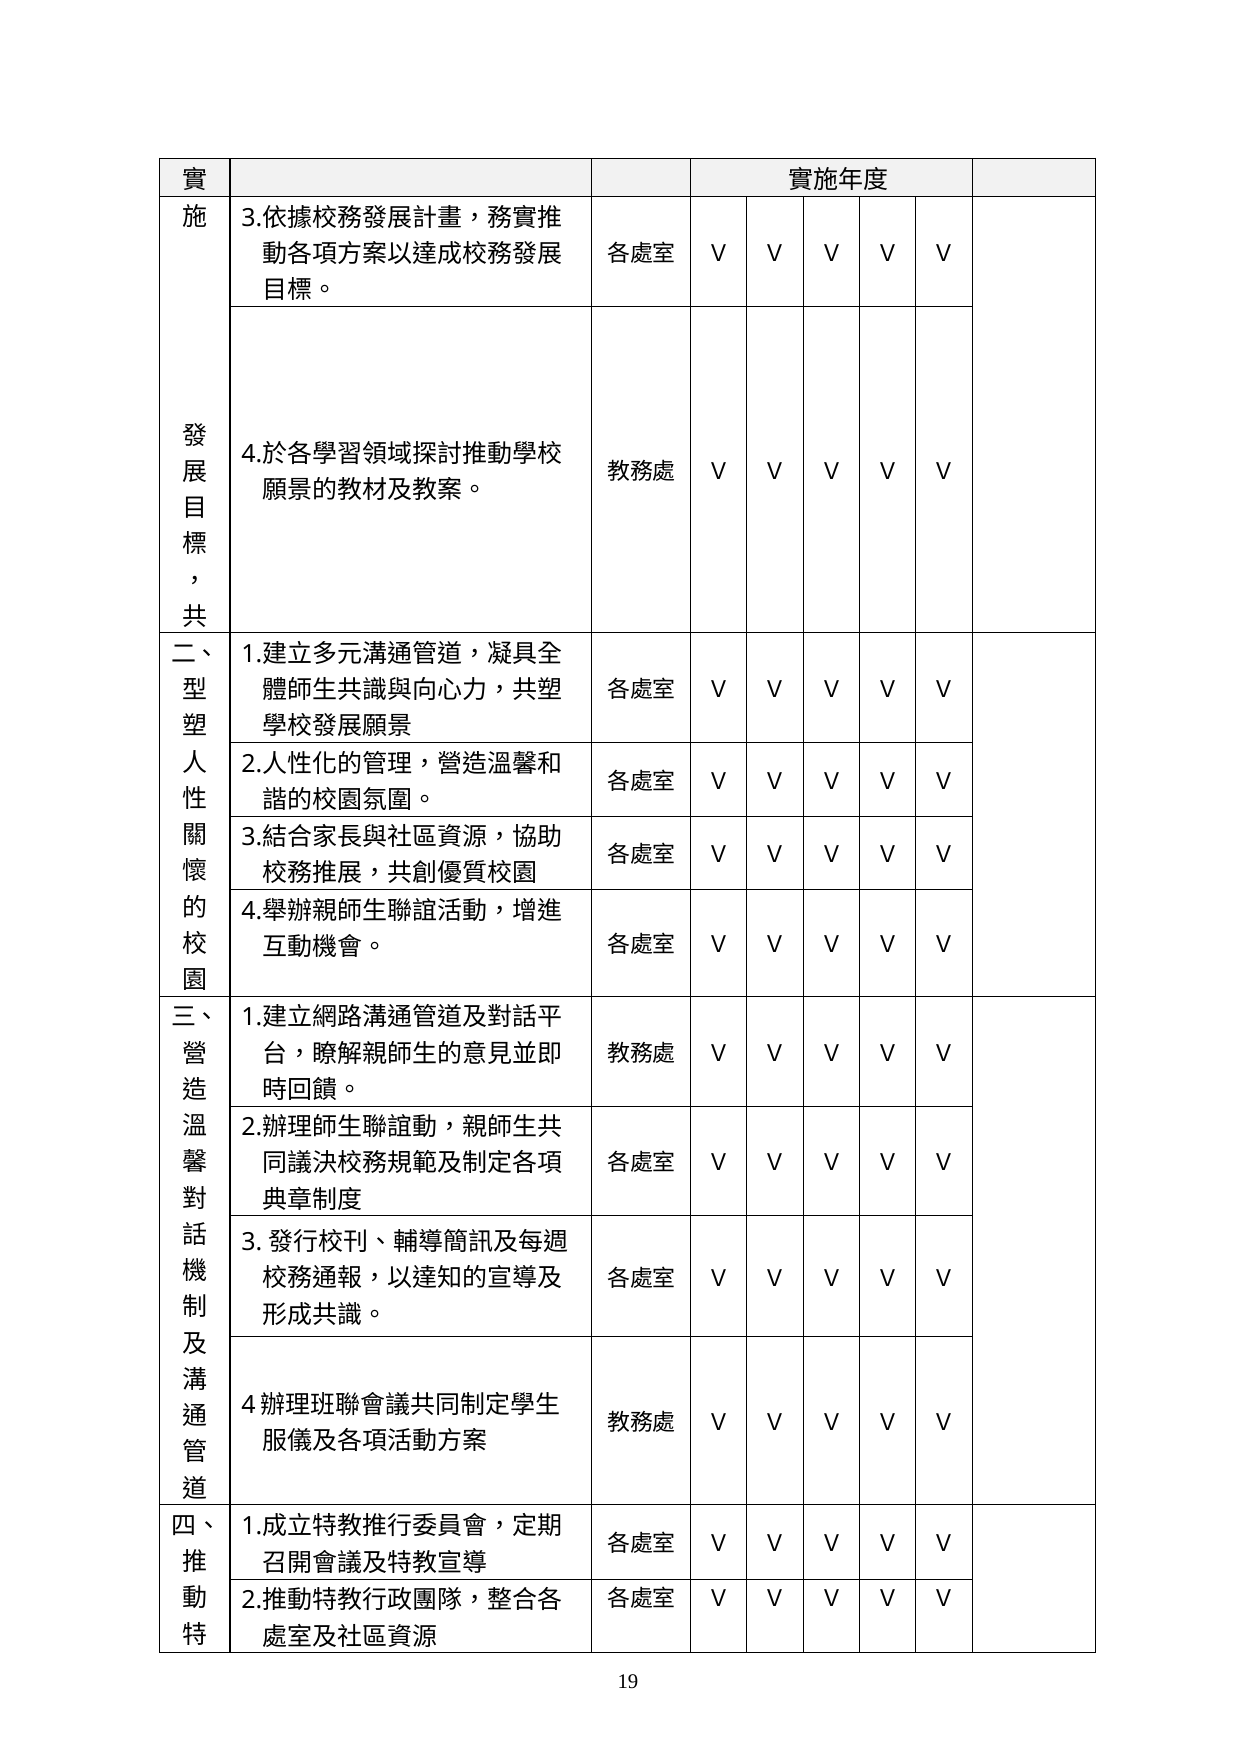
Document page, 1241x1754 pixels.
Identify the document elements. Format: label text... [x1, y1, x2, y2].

table_cell Ｖ [804, 307, 859, 632]
table_cell 一、建構學校發展目標 ，共塑願景及理念 [160, 197, 229, 632]
table_cell Ｖ [691, 1337, 746, 1504]
table_header [231, 159, 591, 196]
table_cell Ｖ [691, 1580, 746, 1652]
table_cell 二、型塑人性關懷的校園 [160, 633, 229, 996]
table_cell Ｖ [747, 817, 803, 889]
table_cell Ｖ [860, 997, 915, 1106]
table_cell 各處室 [592, 817, 690, 889]
table_cell Ｖ [804, 890, 859, 996]
table_cell Ｖ [804, 1580, 859, 1652]
table_cell Ｖ [691, 1107, 746, 1215]
table_cell Ｖ [860, 1505, 915, 1579]
table_cell 4.於各學習領域探討推動學校願景的教材及教案。 [231, 307, 591, 632]
table_cell Ｖ [747, 997, 803, 1106]
table_cell 3. 發行校刊、輔導簡訊及每週校務通報，以達知的宣導及形成共識。 [231, 1216, 591, 1336]
table_cell 1.成立特教推行委員會，定期召開會議及特教宣導 [231, 1505, 591, 1579]
table_cell 三、營造溫馨對話機制及溝通管道 [160, 997, 229, 1504]
table_header 承辦 單位 [592, 159, 690, 196]
table_cell Ｖ [916, 1107, 972, 1215]
table_cell 各處室 [592, 1505, 690, 1579]
table_cell Ｖ [860, 1107, 915, 1215]
table_cell Ｖ [916, 817, 972, 889]
table_cell Ｖ [747, 1107, 803, 1215]
table_cell Ｖ [691, 890, 746, 996]
table_cell Ｖ [691, 1216, 746, 1336]
table_cell 1.建立多元溝通管道，凝具全體師生共識與向心力，共塑學校發展願景 [231, 633, 591, 742]
table_cell Ｖ [747, 1337, 803, 1504]
table_cell Ｖ [916, 997, 972, 1106]
table_cell Ｖ [747, 1505, 803, 1579]
table_cell 3.結合家長與社區資源，協助校務推展，共創優質校園 [231, 817, 591, 889]
table_cell Ｖ [916, 307, 972, 632]
table_header 實施年度 [691, 159, 972, 196]
table_cell Ｖ [747, 307, 803, 632]
table_cell [973, 633, 1095, 996]
table_header [973, 159, 1095, 196]
table_cell Ｖ [916, 1580, 972, 1652]
table_cell 4辦理班聯會議共同制定學生服儀及各項活動方案 [231, 1337, 591, 1504]
table_cell 四、 推動特殊教育及團隊運作 [160, 1505, 229, 1652]
table_cell 1.建立網路溝通管道及對話平台，瞭解親師生的意見並即時回饋。 [231, 997, 591, 1106]
table_cell 教務處 [592, 1337, 690, 1504]
table_cell Ｖ [916, 197, 972, 306]
table_cell Ｖ [804, 1216, 859, 1336]
table_cell Ｖ [691, 307, 746, 632]
table_cell 各處室 [592, 1216, 690, 1336]
table_cell 各處室 [592, 1107, 690, 1215]
table_cell Ｖ [691, 997, 746, 1106]
table_cell Ｖ [747, 633, 803, 742]
table_cell Ｖ [804, 743, 859, 816]
table_cell Ｖ [747, 890, 803, 996]
table_cell Ｖ [860, 307, 915, 632]
table_cell Ｖ [691, 1505, 746, 1579]
table_cell 3.依據校務發展計畫，務實推動各項方案以達成校務發展目標。 [231, 197, 591, 306]
table_cell 各處室 [592, 197, 690, 306]
table_cell Ｖ [804, 997, 859, 1106]
table_cell Ｖ [747, 197, 803, 306]
table_cell [973, 997, 1095, 1504]
table_cell Ｖ [804, 1107, 859, 1215]
table_cell Ｖ [747, 1580, 803, 1652]
table_cell Ｖ [916, 633, 972, 742]
table_cell Ｖ [860, 817, 915, 889]
table_cell Ｖ [747, 1216, 803, 1336]
table_cell Ｖ [860, 633, 915, 742]
table_header 實施策略 [160, 159, 229, 196]
table_cell Ｖ [691, 817, 746, 889]
table_cell 各處室 [592, 890, 690, 996]
table_cell 各處室 [592, 633, 690, 742]
table_cell Ｖ [860, 743, 915, 816]
table_cell Ｖ [860, 1337, 915, 1504]
table_cell 教務處 [592, 997, 690, 1106]
table_cell Ｖ [804, 1505, 859, 1579]
table_cell Ｖ [916, 1505, 972, 1579]
table_cell Ｖ [804, 1337, 859, 1504]
table_cell 4.舉辦親師生聯誼活動，增進互動機會。 [231, 890, 591, 996]
table_cell 2.人性化的管理，營造溫馨和諧的校園氛圍。 [231, 743, 591, 816]
table_cell Ｖ [860, 1580, 915, 1652]
table_cell Ｖ [804, 633, 859, 742]
table_cell 2.推動特教行政團隊，整合各處室及社區資源 [231, 1580, 591, 1652]
table_cell Ｖ [860, 197, 915, 306]
table_cell Ｖ [916, 1216, 972, 1336]
table_cell Ｖ [804, 197, 859, 306]
table_cell 各處室 [592, 1580, 690, 1652]
table_cell Ｖ [691, 633, 746, 742]
table_cell Ｖ [916, 743, 972, 816]
table_cell Ｖ [691, 743, 746, 816]
table_cell [973, 197, 1095, 632]
table_cell Ｖ [860, 890, 915, 996]
table_cell Ｖ [916, 890, 972, 996]
table_cell [973, 1505, 1095, 1652]
table_cell Ｖ [860, 1216, 915, 1336]
table_cell Ｖ [916, 1337, 972, 1504]
table_cell Ｖ [804, 817, 859, 889]
table_cell Ｖ [747, 743, 803, 816]
table_cell 教務處 [592, 307, 690, 632]
table_cell 2.辦理師生聯誼動，親師生共同議決校務規範及制定各項典章制度 [231, 1107, 591, 1215]
table_cell 各處室 [592, 743, 690, 816]
table_cell Ｖ [691, 197, 746, 306]
